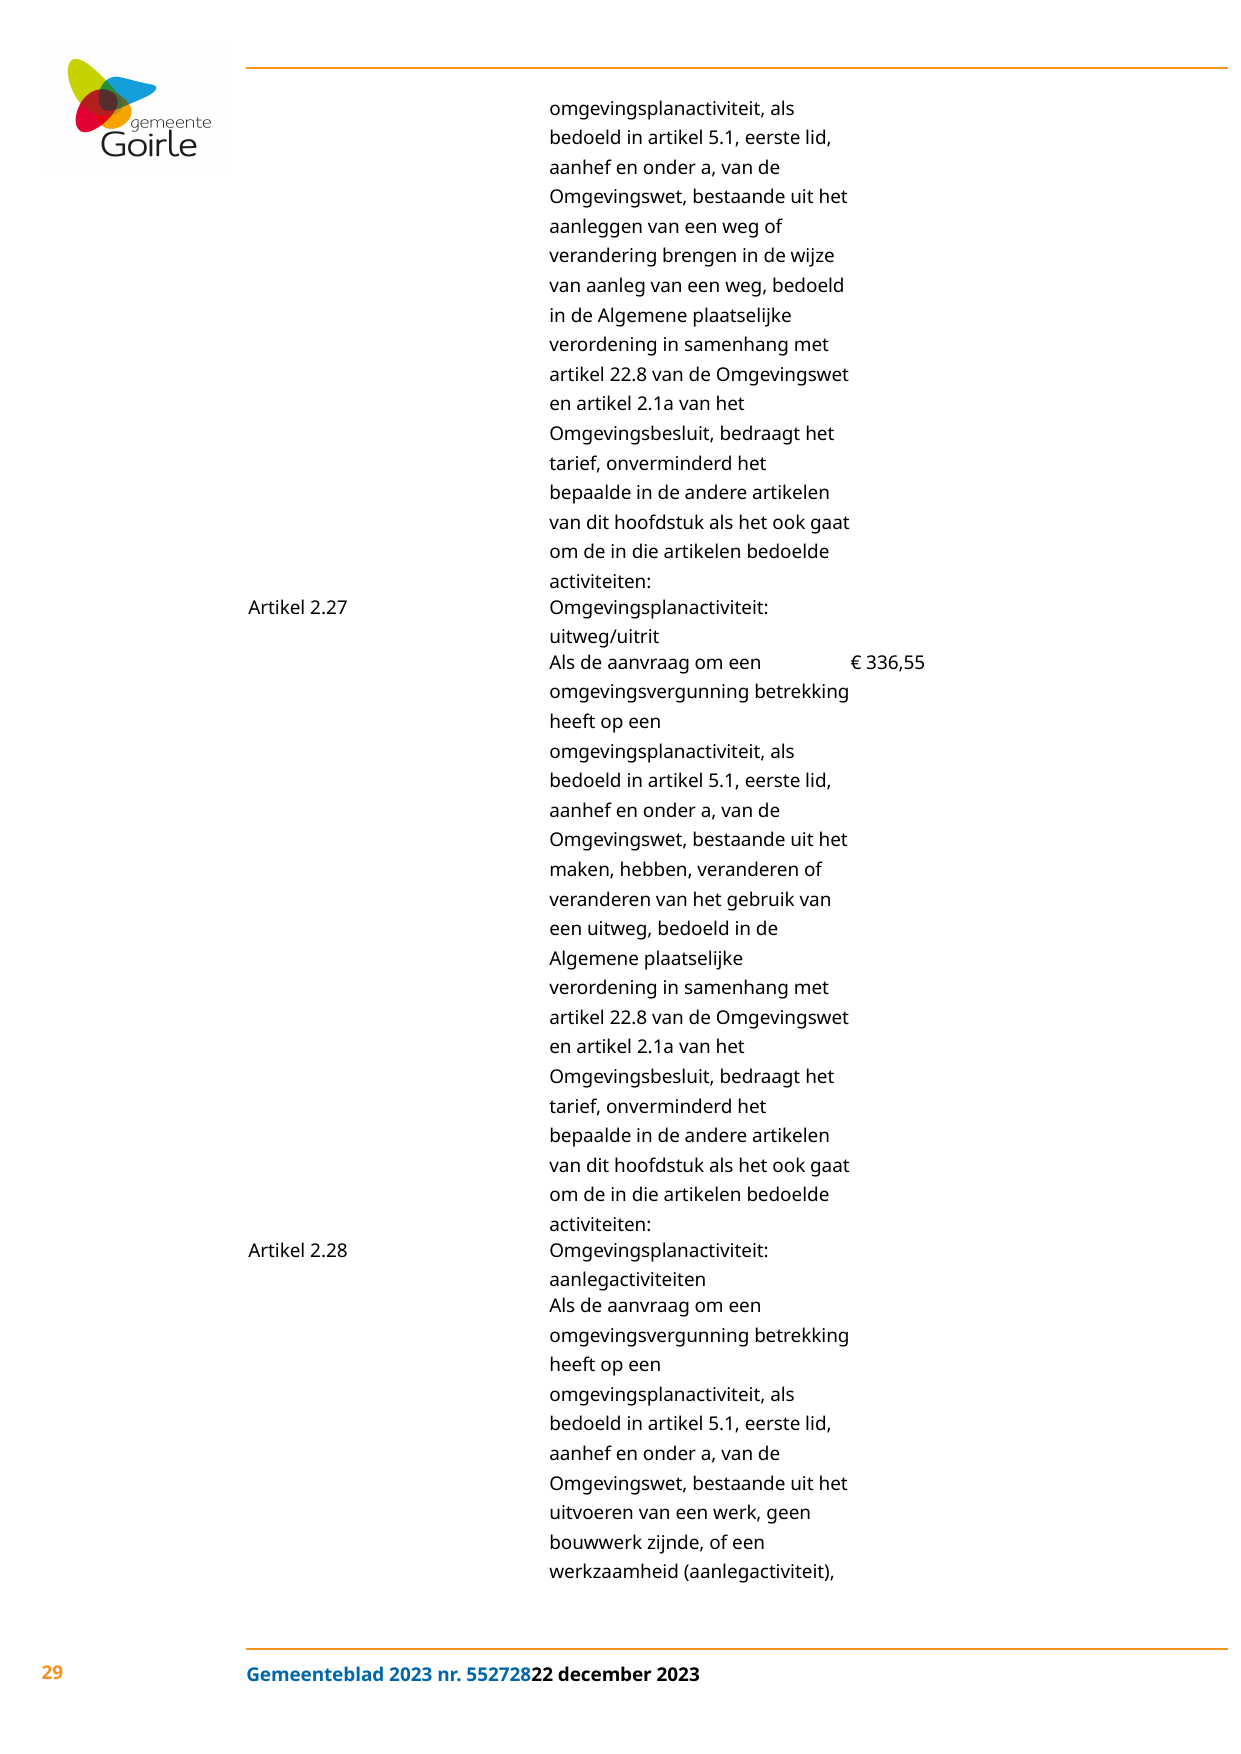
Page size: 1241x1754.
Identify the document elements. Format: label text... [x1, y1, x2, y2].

table_cell [248, 1292, 549, 1584]
table_cell [850, 594, 1152, 649]
table_cell [850, 1292, 1152, 1584]
table_cell [850, 1237, 1152, 1292]
table_cell omgevingsplanactiviteit, als bedoeld in artikel 5.1, eerste lid, aanhef en onder a, van de Omgevingswet, bestaande uit het aanleggen van een weg of verandering brengen in de wijze van aanleg van een weg, bedoeld in de Algemene plaatselijke verordening in samenhang met artikel 22.8 van de Omgevingswet en artikel 2.1a van het Omgevingsbesluit, bedraagt het tarief, onverminderd het bepaalde in de andere artikelen van dit hoofdstuk als het ook gaat om de in die artikelen bedoelde activiteiten: [549, 95, 850, 594]
table_cell [850, 95, 1152, 594]
table_cell Artikel 2.28 [248, 1237, 549, 1292]
table_cell € 336,55 [850, 649, 1152, 1237]
table_cell Als de aanvraag om een omgevingsvergunning betrekking heeft op een omgevingsplanactiviteit, als bedoeld in artikel 5.1, eerste lid, aanhef en onder a, van de Omgevingswet, bestaande uit het maken, hebben, veranderen of veranderen van het gebruik van een uitweg, bedoeld in de Algemene plaatselijke verordening in samenhang met artikel 22.8 van de Omgevingswet en artikel 2.1a van het Omgevingsbesluit, bedraagt het tarief, onverminderd het bepaalde in de andere artikelen van dit hoofdstuk als het ook gaat om de in die artikelen bedoelde activiteiten: [549, 649, 850, 1237]
table_cell Omgevingsplanactiviteit: uitweg/uitrit [549, 594, 850, 649]
table_cell [248, 95, 549, 594]
table_cell Als de aanvraag om een omgevingsvergunning betrekking heeft op een omgevingsplanactiviteit, als bedoeld in artikel 5.1, eerste lid, aanhef en onder a, van de Omgevingswet, bestaande uit het uitvoeren van een werk, geen bouwwerk zijnde, of een werkzaamheid (aanlegactiviteit), [549, 1292, 850, 1584]
table_cell [248, 649, 549, 1237]
picture [41, 47, 231, 172]
table_cell Omgevingsplanactiviteit: aanlegactiviteiten [549, 1237, 850, 1292]
table_cell Artikel 2.27 [248, 594, 549, 649]
